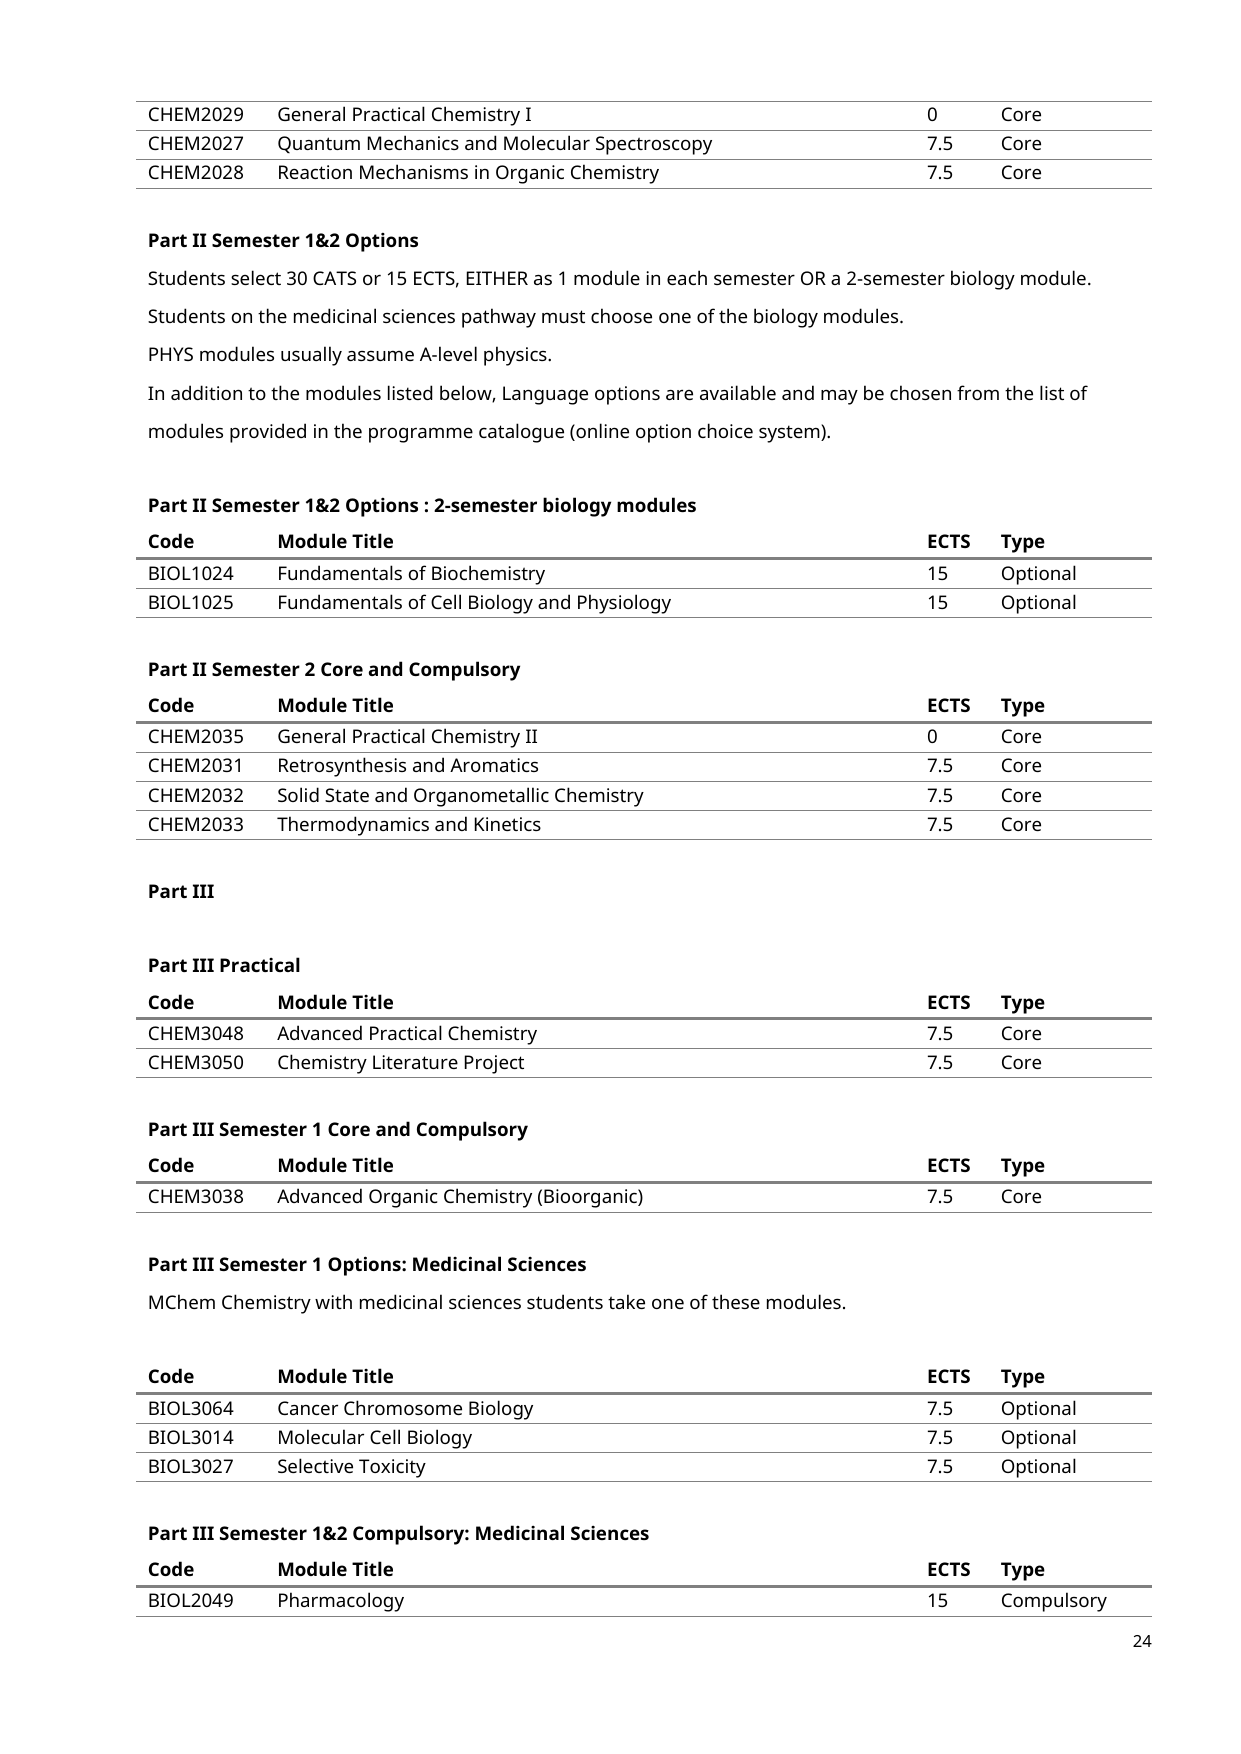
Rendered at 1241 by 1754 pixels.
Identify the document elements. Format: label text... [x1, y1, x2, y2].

table_cell Optional [989, 1453, 1152, 1481]
table_cell 7.5 [916, 1049, 989, 1077]
table_cell 7.5 [916, 811, 989, 839]
table_cell Fundamentals of Biochemistry [266, 560, 916, 588]
table_cell BIOL2049 [136, 1588, 266, 1616]
table_cell ECTS [916, 989, 989, 1017]
table_cell 15 [916, 589, 989, 617]
table_cell CHEM2033 [136, 811, 266, 839]
table_cell Molecular Cell Biology [266, 1424, 916, 1452]
table_cell CHEM2035 [136, 724, 266, 752]
table_cell Core [989, 1049, 1152, 1077]
table_cell General Practical Chemistry I [266, 102, 916, 129]
table_cell Optional [989, 560, 1152, 588]
table_cell Thermodynamics and Kinetics [266, 811, 916, 839]
table_cell Compulsory [989, 1588, 1152, 1616]
table_cell Chemistry Literature Project [266, 1049, 916, 1077]
table_cell 7.5 [916, 160, 989, 188]
table_cell CHEM2032 [136, 782, 266, 810]
table_cell ECTS [916, 529, 989, 557]
table_cell Core [989, 160, 1152, 188]
table_cell 7.5 [916, 1020, 989, 1048]
table_cell Module Title [266, 1364, 916, 1392]
table_cell Type [989, 1364, 1152, 1392]
table_cell Code [136, 1557, 266, 1585]
table_cell Reaction Mechanisms in Organic Chemistry [266, 160, 916, 188]
table_cell ECTS [916, 693, 989, 721]
table_cell Type [989, 989, 1152, 1017]
table_cell General Practical Chemistry II [266, 724, 916, 752]
table_cell 7.5 [916, 131, 989, 159]
table_cell 7.5 [916, 1424, 989, 1452]
table_cell 0 [916, 724, 989, 752]
table_cell Part III Semester 1&2 Compulsory: Medicinal Sciences [136, 1482, 1152, 1557]
table_cell BIOL3027 [136, 1453, 266, 1481]
table_cell Code [136, 529, 266, 557]
table_cell Core [989, 1020, 1152, 1048]
table_cell 7.5 [916, 1184, 989, 1212]
table_cell Part III Practical [136, 915, 1152, 989]
table_cell Pharmacology [266, 1588, 916, 1616]
table_cell CHEM3038 [136, 1184, 266, 1212]
table_cell Fundamentals of Cell Biology and Physiology [266, 589, 916, 617]
table_cell Core [989, 102, 1152, 129]
table_cell 7.5 [916, 782, 989, 810]
table_cell Code [136, 989, 266, 1017]
table_cell Module Title [266, 1557, 916, 1585]
table_cell Optional [989, 1424, 1152, 1452]
table_cell Core [989, 782, 1152, 810]
table_cell 0 [916, 102, 989, 129]
table_cell Code [136, 693, 266, 721]
table_cell CHEM3048 [136, 1020, 266, 1048]
table_cell Type [989, 1153, 1152, 1181]
table_cell Quantum Mechanics and Molecular Spectroscopy [266, 131, 916, 159]
table_cell CHEM2029 [136, 102, 266, 129]
table_cell BIOL1025 [136, 589, 266, 617]
table_cell 15 [916, 560, 989, 588]
table_cell Module Title [266, 1153, 916, 1181]
table_cell BIOL1024 [136, 560, 266, 588]
table_cell BIOL3064 [136, 1395, 266, 1423]
table_cell Module Title [266, 989, 916, 1017]
table_cell CHEM2027 [136, 131, 266, 159]
table_cell Part II Semester 1&2 Options : 2-semester biology modules [136, 454, 1152, 529]
table_cell 7.5 [916, 753, 989, 781]
table_cell Retrosynthesis and Aromatics [266, 753, 916, 781]
table_cell Cancer Chromosome Biology [266, 1395, 916, 1423]
table_cell Core [989, 131, 1152, 159]
table_cell 7.5 [916, 1395, 989, 1423]
table_cell Optional [989, 1395, 1152, 1423]
table_cell Type [989, 693, 1152, 721]
table_cell Module Title [266, 529, 916, 557]
table_cell Code [136, 1364, 266, 1392]
table_cell CHEM2028 [136, 160, 266, 188]
table_cell Solid State and Organometallic Chemistry [266, 782, 916, 810]
table_cell CHEM3050 [136, 1049, 266, 1077]
table_cell Core [989, 753, 1152, 781]
table_cell CHEM2031 [136, 753, 266, 781]
table_cell Part II Semester 2 Core and Compulsory [136, 618, 1152, 693]
table_cell ECTS [916, 1364, 989, 1392]
table_cell Advanced Practical Chemistry [266, 1020, 916, 1048]
table_cell Type [989, 1557, 1152, 1585]
table_cell Part II Semester 1&2 Options Students select 30 CATS or 15 ECTS, EITHER as 1 module in each semester OR a 2-semester biology module. Students on the medicinal sciences pathway must choose one of the biology modules. PHYS modules usually assume A-level physics. In addition to the modules listed below, Language options are available and may be chosen from the list of modules provided in the programme catalogue (online option choice system). [136, 189, 1152, 454]
table_cell Code [136, 1153, 266, 1181]
table_cell Core [989, 811, 1152, 839]
table_cell Selective Toxicity [266, 1453, 916, 1481]
table_cell 15 [916, 1588, 989, 1616]
table_cell ECTS [916, 1557, 989, 1585]
table_cell Core [989, 1184, 1152, 1212]
table_cell Type [989, 529, 1152, 557]
table_cell Advanced Organic Chemistry (Bioorganic) [266, 1184, 916, 1212]
table_cell Part III Semester 1 Options: Medicinal Sciences MChem Chemistry with medicinal sciences students take one of these modules. [136, 1213, 1152, 1364]
table_cell Module Title [266, 693, 916, 721]
table_cell Part III Semester 1 Core and Compulsory [136, 1078, 1152, 1153]
table_cell Optional [989, 589, 1152, 617]
table_cell BIOL3014 [136, 1424, 266, 1452]
table_cell 7.5 [916, 1453, 989, 1481]
table_cell Core [989, 724, 1152, 752]
table_cell ECTS [916, 1153, 989, 1181]
table_cell Part III [136, 840, 1152, 914]
